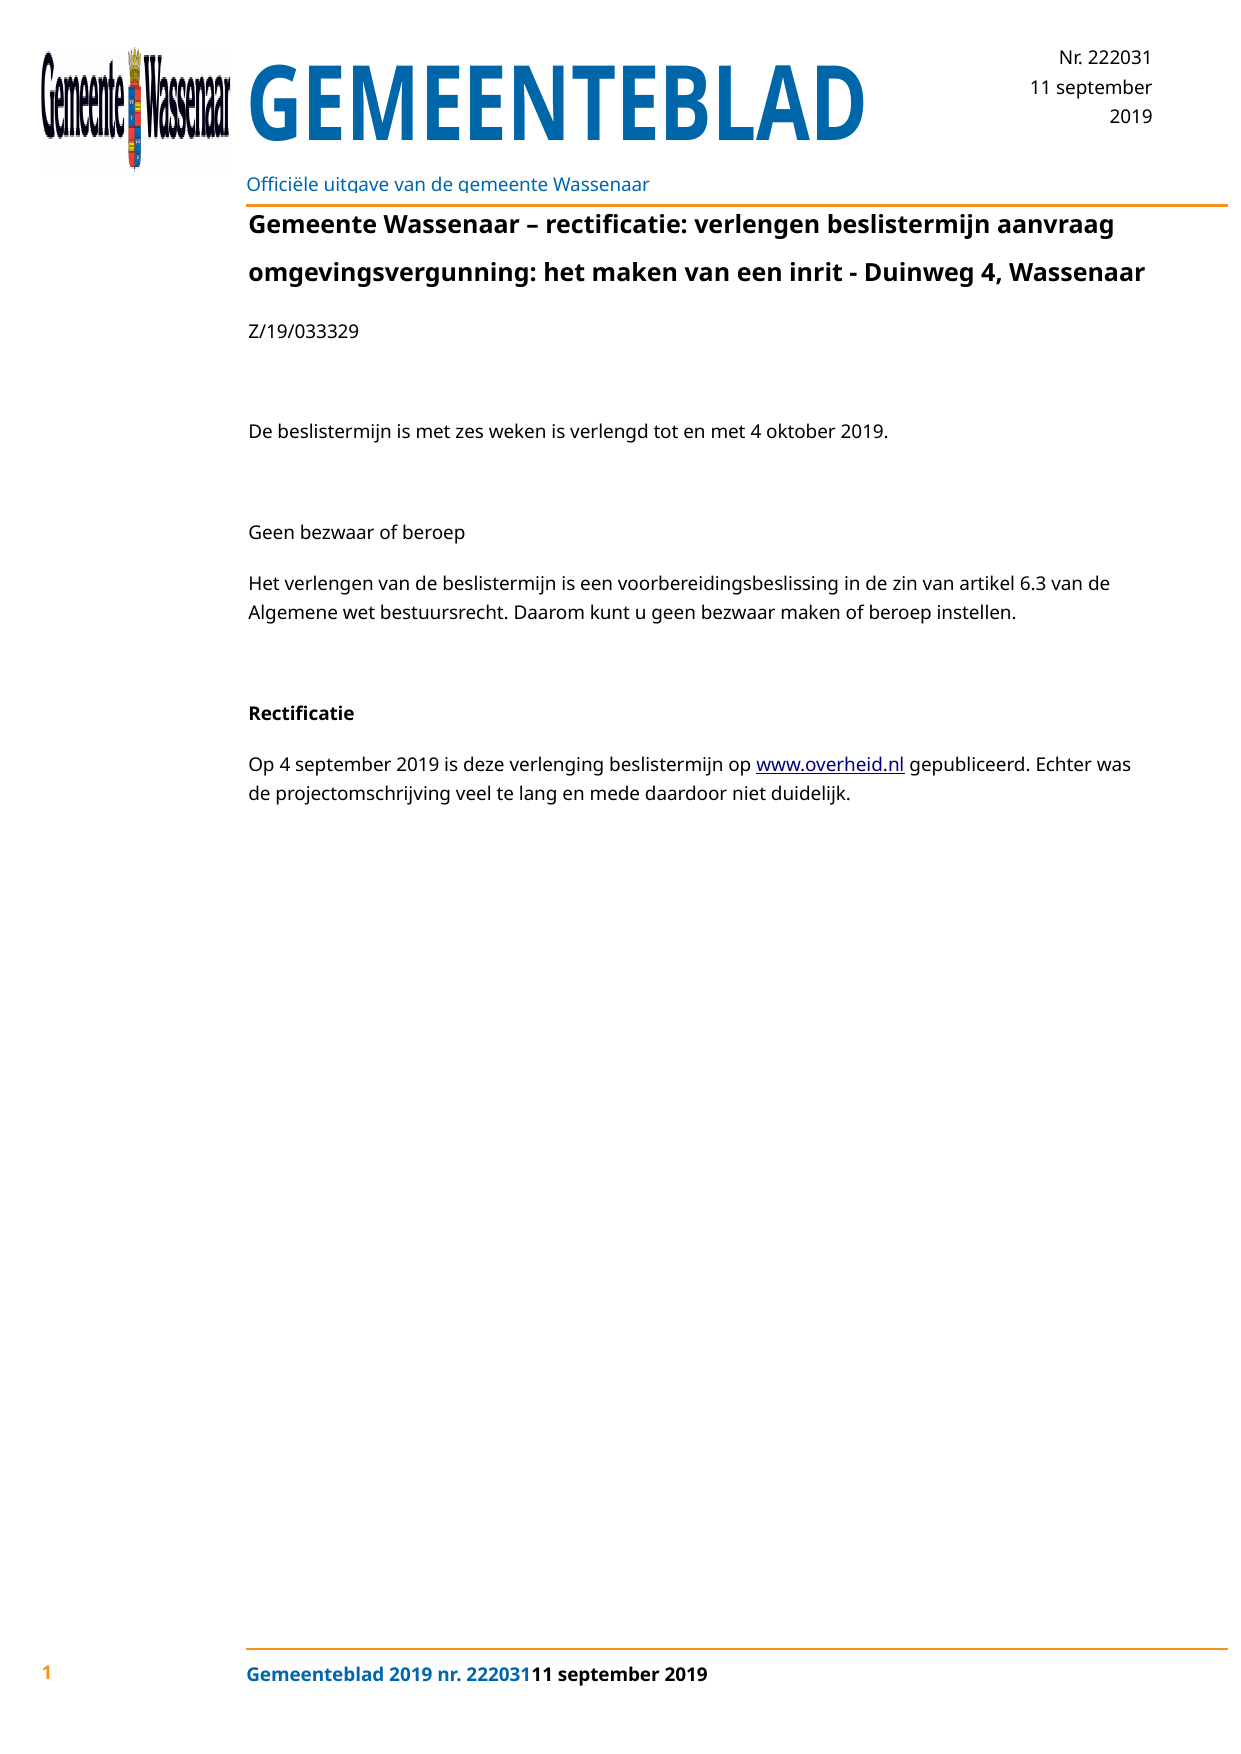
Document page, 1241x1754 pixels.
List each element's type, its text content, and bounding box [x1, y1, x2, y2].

picture [41, 47, 231, 172]
text Gemeente Wassenaar – rectificatie: verlengen beslistermijn aanvraag omgevingsvergunning: het maken van een inrit - Duinweg 4, Wassenaar [248, 207, 1152, 288]
text Rectificatie [248, 700, 1152, 726]
text Op 4 september 2019 is deze verlenging beslistermijn op www.overheid.nl gepubliceerd. Echter was de projectomschrijving veel te lang en mede daardoor niet duidelijk. [248, 751, 1152, 806]
text Het verlengen van de beslistermijn is een voorbereidingsbeslissing in de zin van artikel 6.3 van de Algemene wet bestuursrecht. Daarom kunt u geen bezwaar maken of beroep instellen. [248, 570, 1152, 625]
text Z/19/033329 [248, 318, 1152, 344]
text De beslistermijn is met zes weken is verlengd tot en met 4 oktober 2019. [248, 419, 1152, 444]
text Geen bezwaar of beroep [248, 519, 1152, 545]
